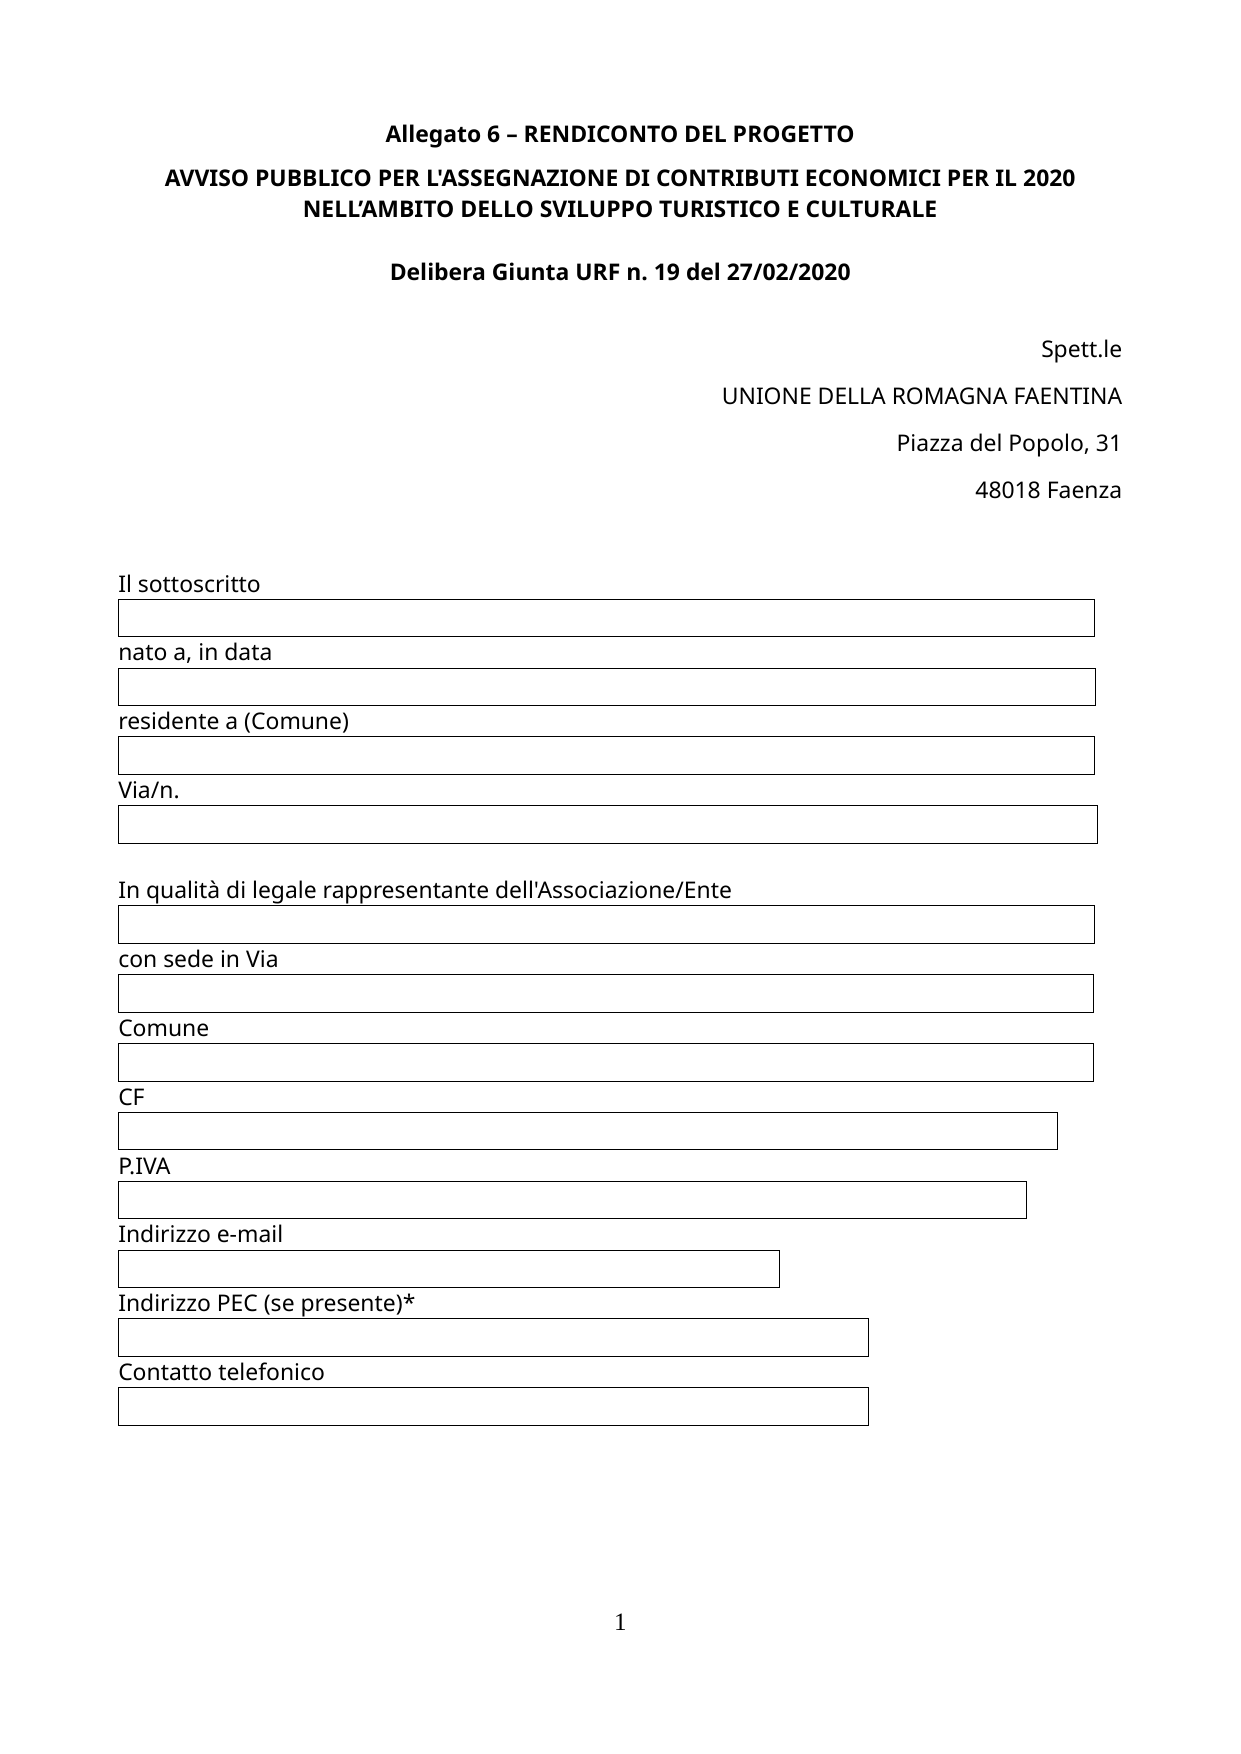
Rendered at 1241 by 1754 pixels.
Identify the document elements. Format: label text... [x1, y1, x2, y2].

text Spett.le [118, 333, 1122, 365]
text In qualità di legale rappresentante dell'Associazione/Ente [118, 874, 1122, 905]
text Comune [118, 1012, 1122, 1043]
text P.IVA [118, 1149, 1122, 1181]
text residente a (Comune) [118, 705, 1122, 736]
text con sede in Via [118, 943, 1122, 974]
text Delibera Giunta URF n. 19 del 27/02/2020 [118, 256, 1122, 287]
text Via/n. [118, 774, 1122, 805]
text Il sottoscritto [118, 567, 1122, 599]
text AVVISO PUBBLICO PER L'ASSEGNAZIONE DI CONTRIBUTI ECONOMICI PER IL 2020 NELL’AMBITO DELLO SVILUPPO TURISTICO E CULTURALE [118, 162, 1122, 224]
text 48018 Faenza [118, 474, 1122, 505]
text Contatto telefonico [118, 1356, 1122, 1387]
text nato a, in data [118, 636, 1122, 668]
text CF [118, 1081, 1122, 1112]
text Indirizzo e-mail [118, 1218, 1122, 1250]
text Piazza del Popolo, 31 [118, 427, 1122, 458]
text Allegato 6 – RENDICONTO DEL PROGETTO [118, 118, 1122, 149]
text Indirizzo PEC (se presente)* [118, 1287, 1122, 1318]
text UNIONE DELLA ROMAGNA FAENTINA [118, 380, 1122, 412]
